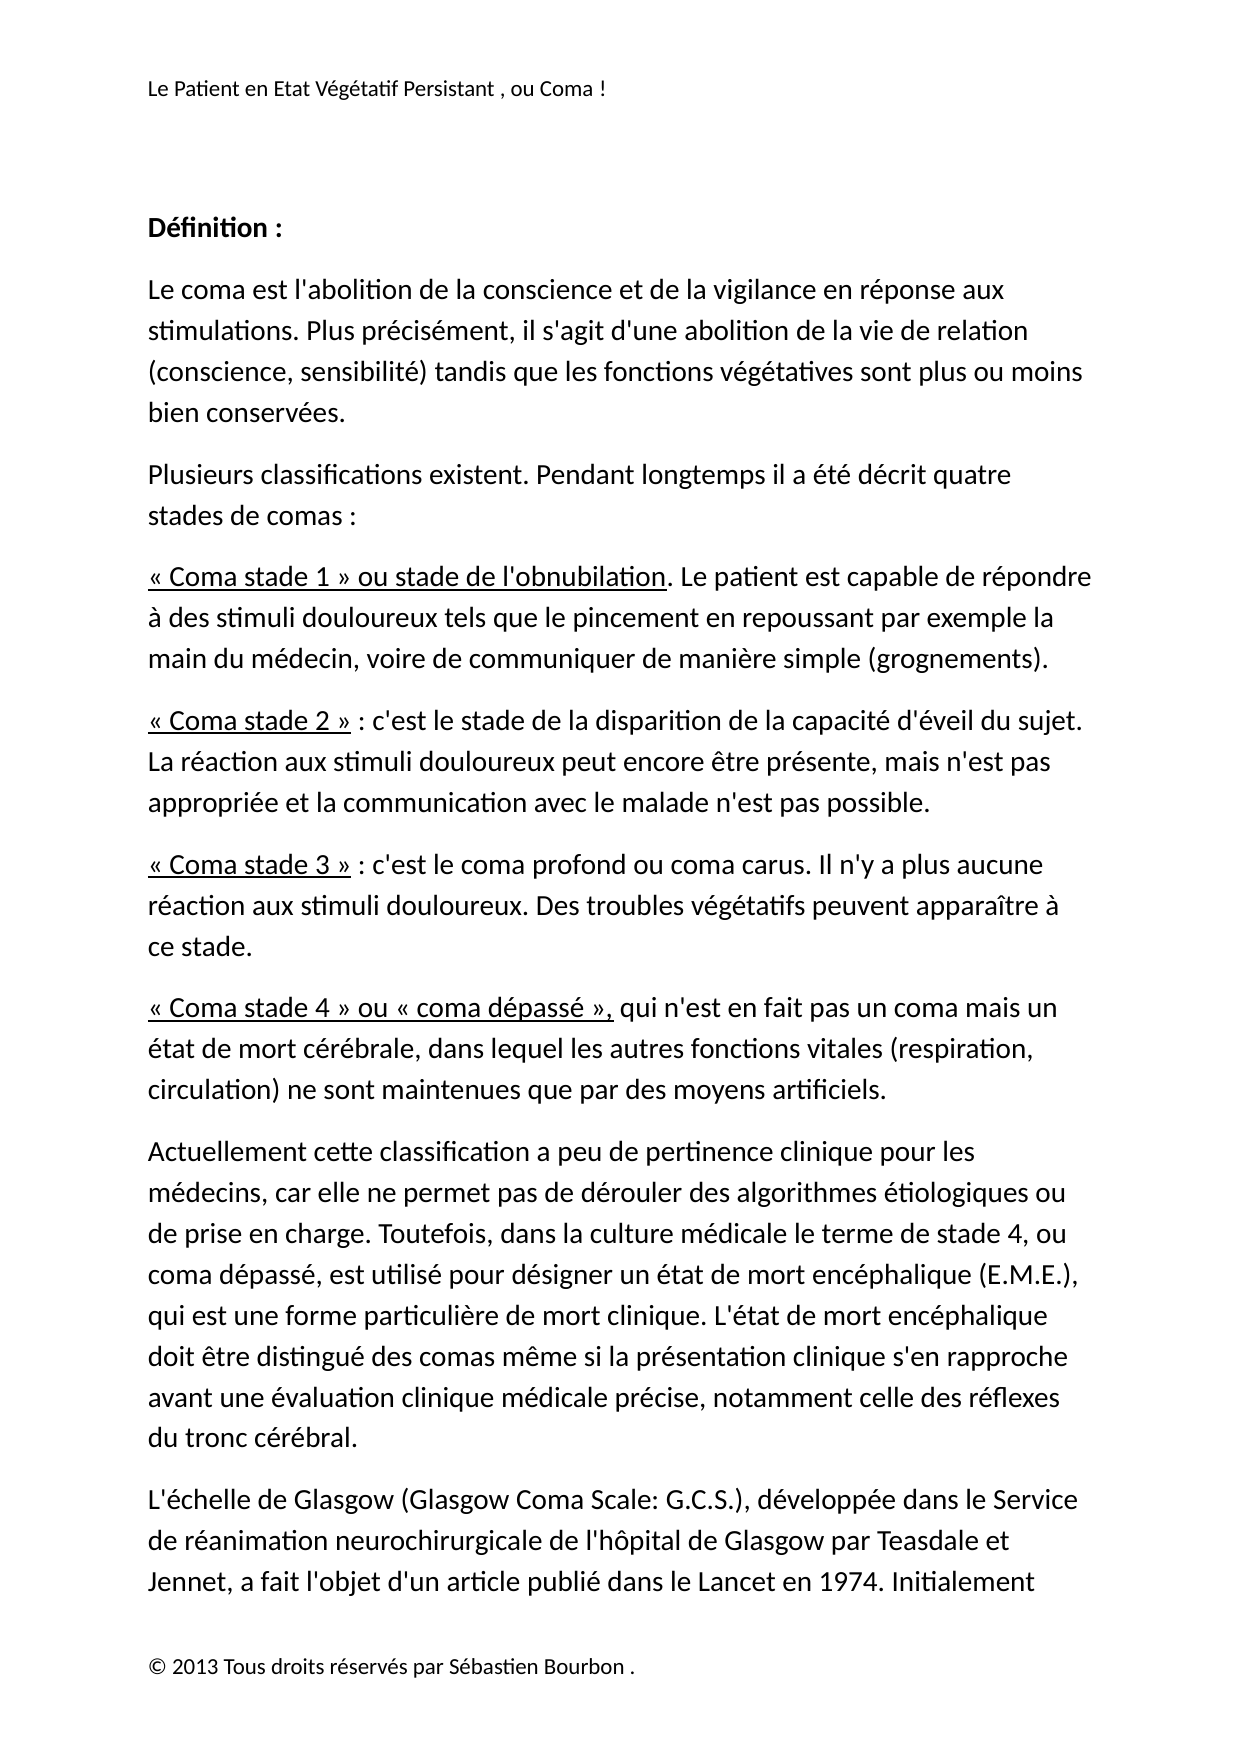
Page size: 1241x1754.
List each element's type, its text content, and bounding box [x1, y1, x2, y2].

text « Coma stade 3 » : c'est le coma profond ou coma carus. Il n'y a plus aucune réaction aux stimuli douloureux. Des troubles végétatifs peuvent apparaître à ce stade. [148, 846, 1093, 963]
text Actuellement cette classification a peu de pertinence clinique pour les médecins, car elle ne permet pas de dérouler des algorithmes étiologiques ou de prise en charge. Toutefois, dans la culture médicale le terme de stade 4, ou coma dépassé, est utilisé pour désigner un état de mort encéphalique (E.M.E.), qui est une forme particulière de mort clinique. L'état de mort encéphalique doit être distingué des comas même si la présentation clinique s'en rapproche avant une évaluation clinique médicale précise, notamment celle des réflexes du tronc cérébral. [148, 1133, 1093, 1455]
text « Coma stade 4 » ou « coma dépassé », qui n'est en fait pas un coma mais un état de mort cérébrale, dans lequel les autres fonctions vitales (respiration, circulation) ne sont maintenues que par des moyens artificiels. [148, 989, 1093, 1107]
text Le coma est l'abolition de la conscience et de la vigilance en réponse aux stimulations. Plus précisément, il s'agit d'une abolition de la vie de relation (conscience, sensibilité) tandis que les fonctions végétatives sont plus ou moins bien conservées. [148, 271, 1093, 429]
text « Coma stade 1 » ou stade de l'obnubilation. Le patient est capable de répondre à des stimuli douloureux tels que le pincement en repoussant par exemple la main du médecin, voire de communiquer de manière simple (grognements). [148, 558, 1093, 676]
text L'échelle de Glasgow (Glasgow Coma Scale: G.C.S.), développée dans le Service de réanimation neurochirurgicale de l'hôpital de Glasgow par Teasdale et Jennet, a fait l'objet d'un article publié dans le Lancet en 1974. Initialement [148, 1481, 1093, 1599]
text Plusieurs classifications existent. Pendant longtemps il a été décrit quatre stades de comas : [148, 456, 1093, 532]
text Définition : [148, 209, 1093, 245]
text « Coma stade 2 » : c'est le stade de la disparition de la capacité d'éveil du sujet. La réaction aux stimuli douloureux peut encore être présente, mais n'est pas appropriée et la communication avec le malade n'est pas possible. [148, 702, 1093, 819]
